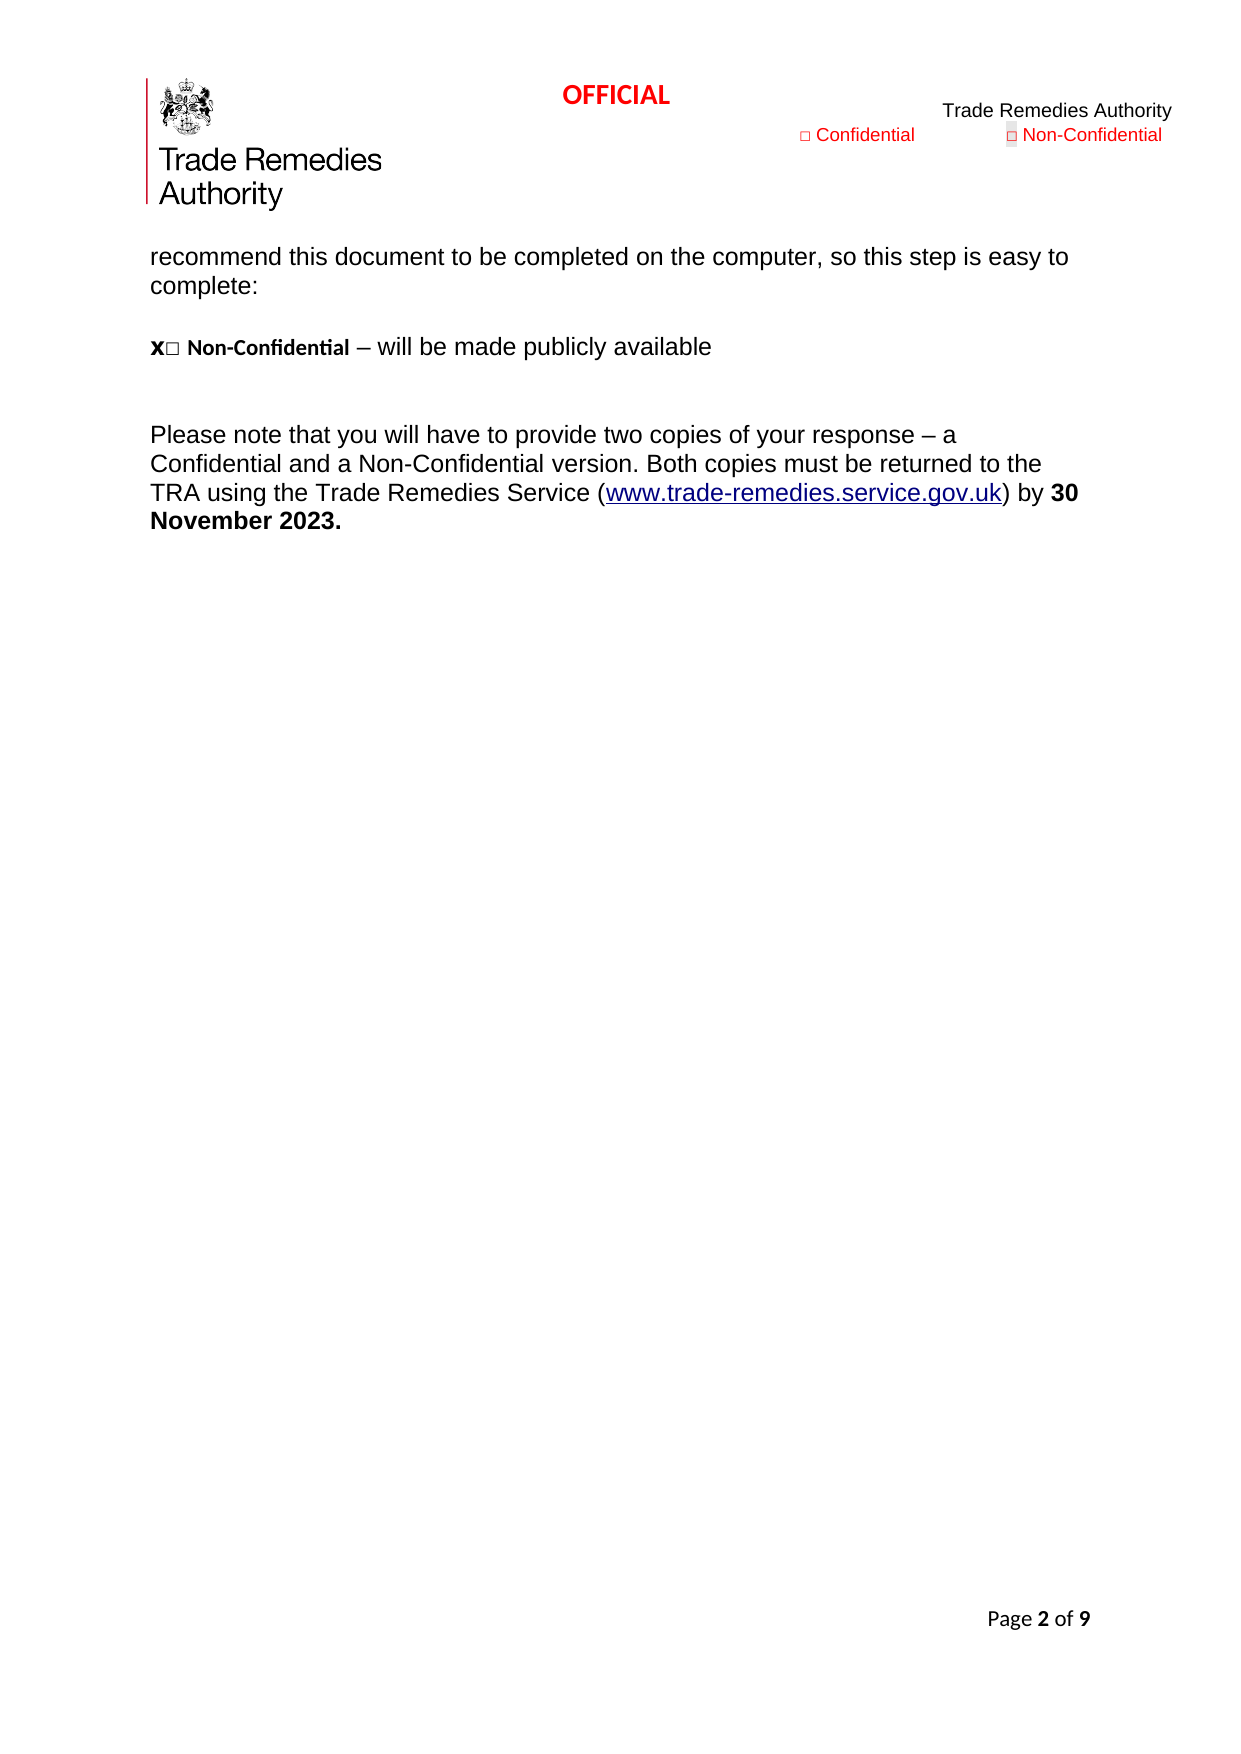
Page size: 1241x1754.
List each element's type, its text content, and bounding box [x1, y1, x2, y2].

text recommend this document to be completed on the computer, so this step is easy to complete: [150, 242, 1090, 300]
text x☐ Non-Confidential – will be made publicly available [150, 328, 1090, 362]
text Please note that you will have to provide two copies of your response – a Confidential and a Non-Confidential version. Both copies must be returned to the TRA using the Trade Remedies Service (www.trade-remedies.service.gov.uk) by 30 November 2023. [150, 420, 1090, 535]
